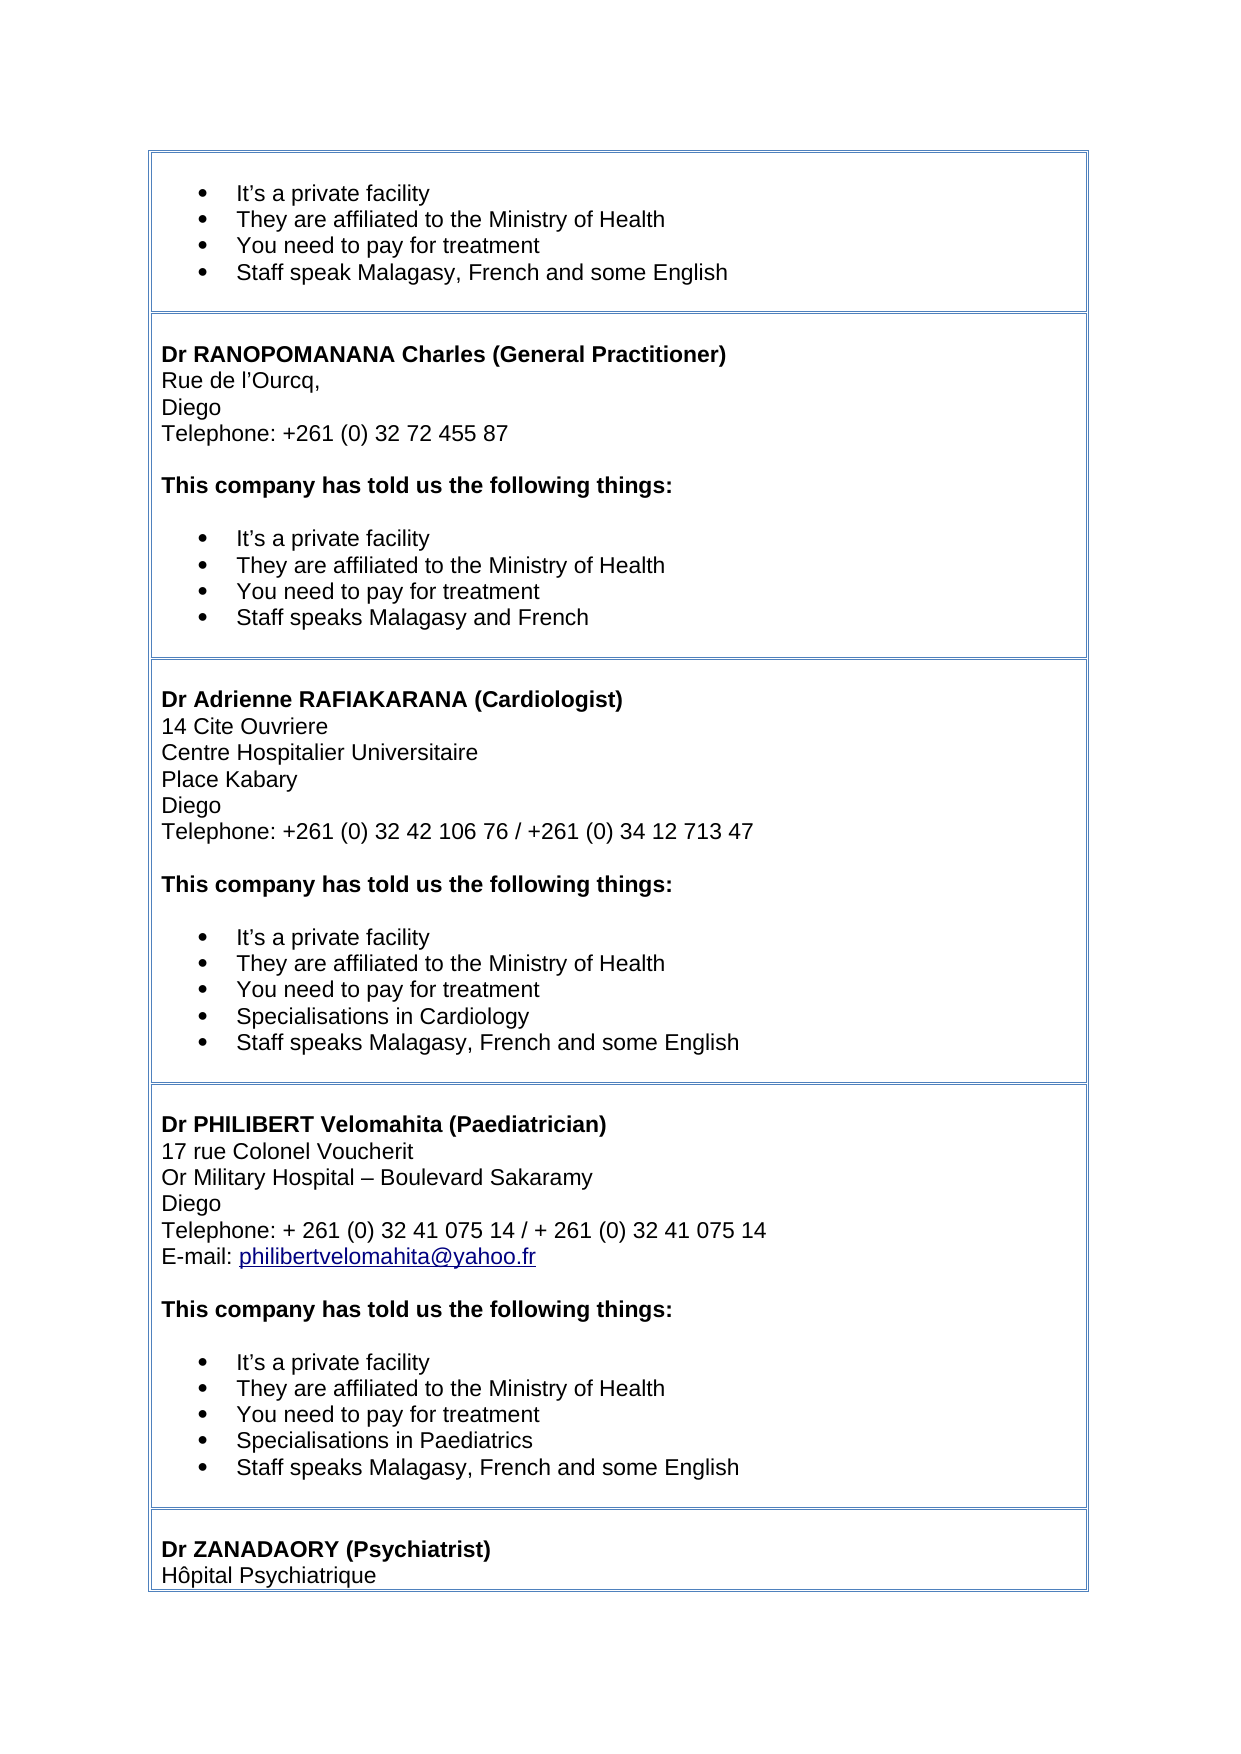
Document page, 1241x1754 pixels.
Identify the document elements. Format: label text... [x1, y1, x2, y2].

table_cell Dr PHILIBERT Velomahita (Paediatrician) 17 rue Colonel Voucherit Or Military Hospital – Boulevard Sakaramy Diego Telephone: + 261 (0) 32 41 075 14 / + 261 (0) 32 41 075 14 E-mail: philibertvelomahita@yahoo.fr This company has told us the following things: It’s a private facility They are affiliated to the Ministry of Health You need to pay for treatment Specialisations in Paediatrics Staff speaks Malagasy, French and some English [152, 1085, 1086, 1507]
table_cell Dr RANOPOMANANA Charles (General Practitioner) Rue de l’Ourcq, Diego Telephone: +261 (0) 32 72 455 87 This company has told us the following things: It’s a private facility They are affiliated to the Ministry of Health You need to pay for treatment Staff speaks Malagasy and French [152, 314, 1086, 657]
table_cell Dr Anante GOVINDJEE (General Practitioner) Boulevard Etienne, 4 Etages, SMIDS, Compagnie Salinière Diego ANTSIRANANA Telephone: +261 (0) 20 82 225 96/ +261 (0) 32 07 098 05 This company has told us the following: It’s a private facility They are affiliated to the Ministry of Health You need to pay for treatment Staff speak Malagasy, French and some English [152, 153, 1086, 311]
table_cell Dr ZANADAORY (Psychiatrist) Hôpital Psychiatrique [152, 1510, 1086, 1589]
table_cell Dr Adrienne RAFIAKARANA (Cardiologist) 14 Cite Ouvriere Centre Hospitalier Universitaire Place Kabary Diego Telephone: +261 (0) 32 42 106 76 / +261 (0) 34 12 713 47 This company has told us the following things: It’s a private facility They are affiliated to the Ministry of Health You need to pay for treatment Specialisations in Cardiology Staff speaks Malagasy, French and some English [152, 660, 1086, 1082]
